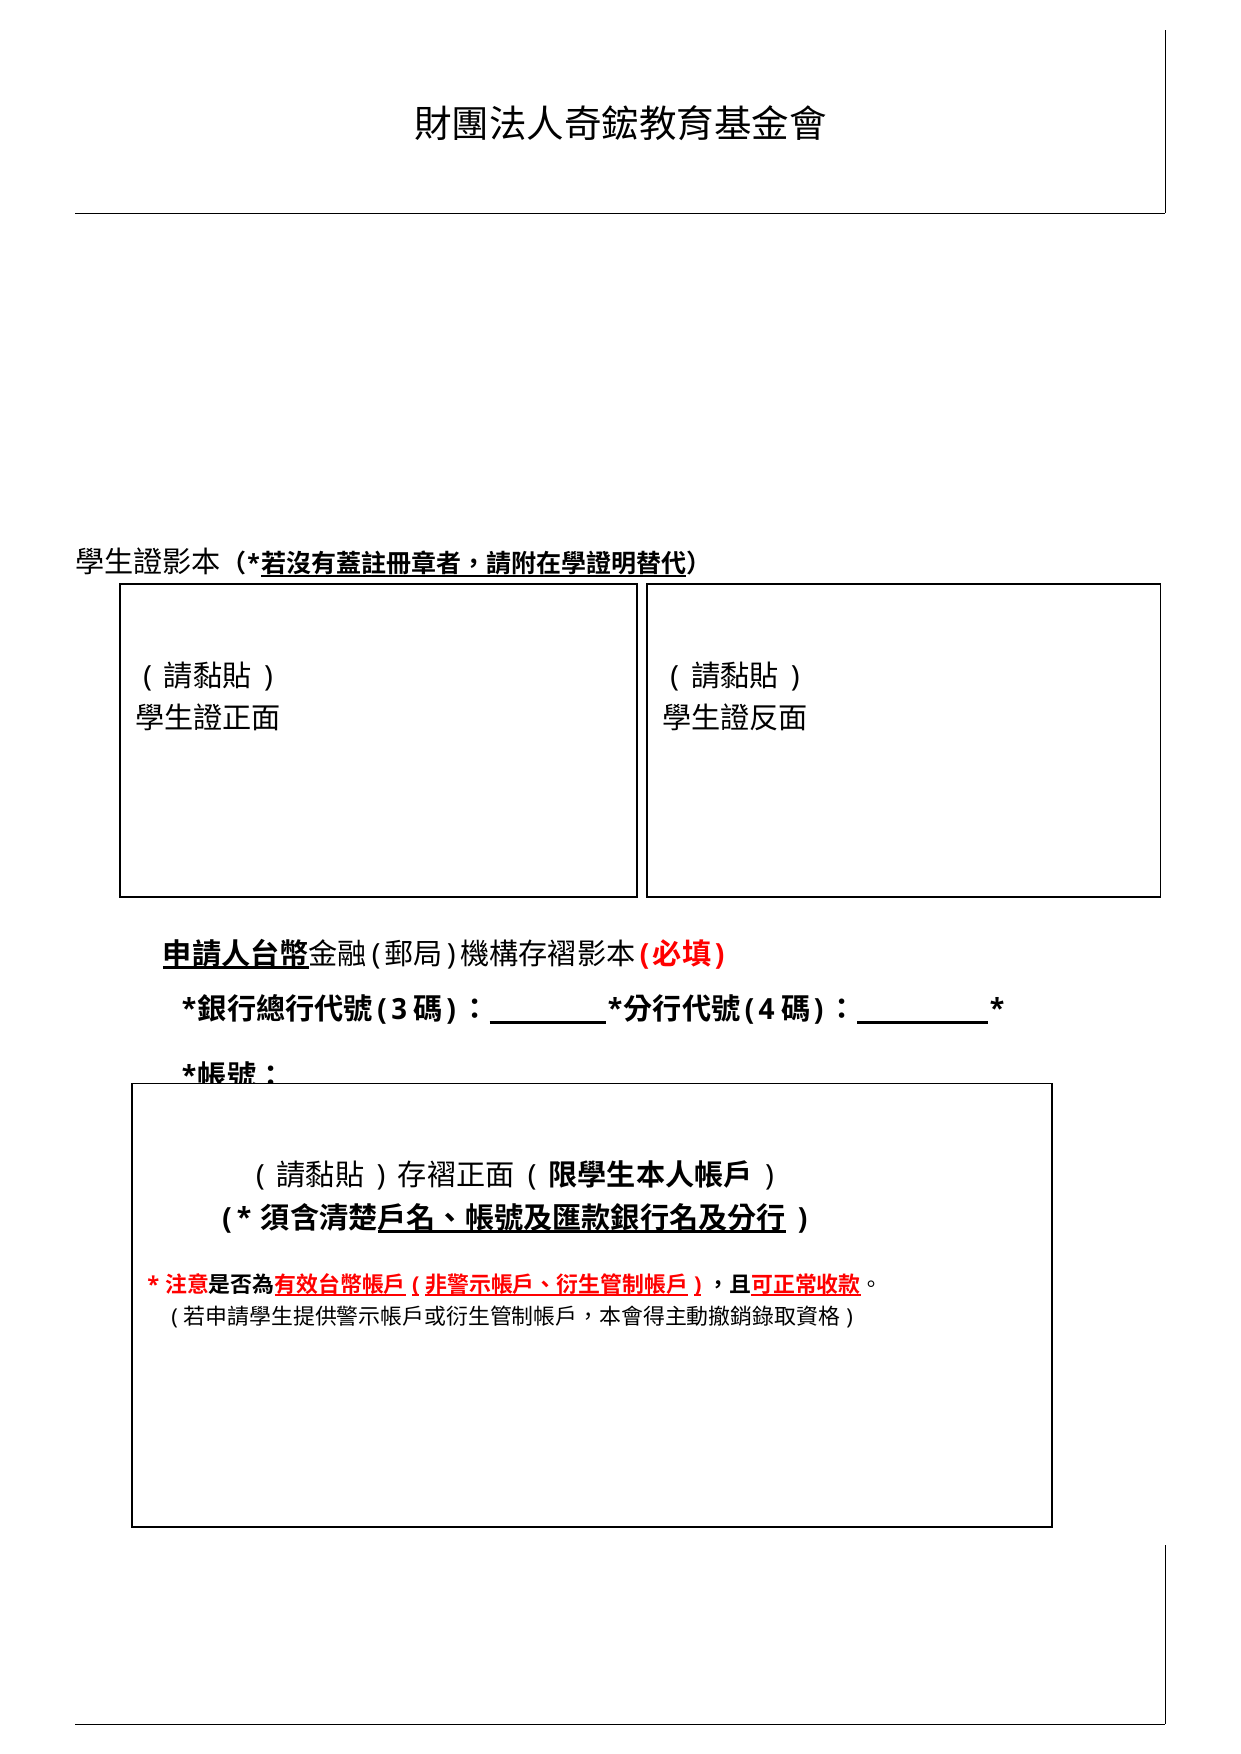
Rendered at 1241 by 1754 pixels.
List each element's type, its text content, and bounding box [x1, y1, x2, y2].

text 學生證影本（*若沒有蓋註冊章者，請附在學證明替代） [75, 539, 1165, 581]
text *帳號： [75, 1053, 1165, 1125]
text *銀行總行代號(3碼)： *分行代號(4碼)： * [75, 985, 1165, 1028]
text 申請人台幣金融(郵局)機構存褶影本(必填) [75, 930, 1165, 973]
